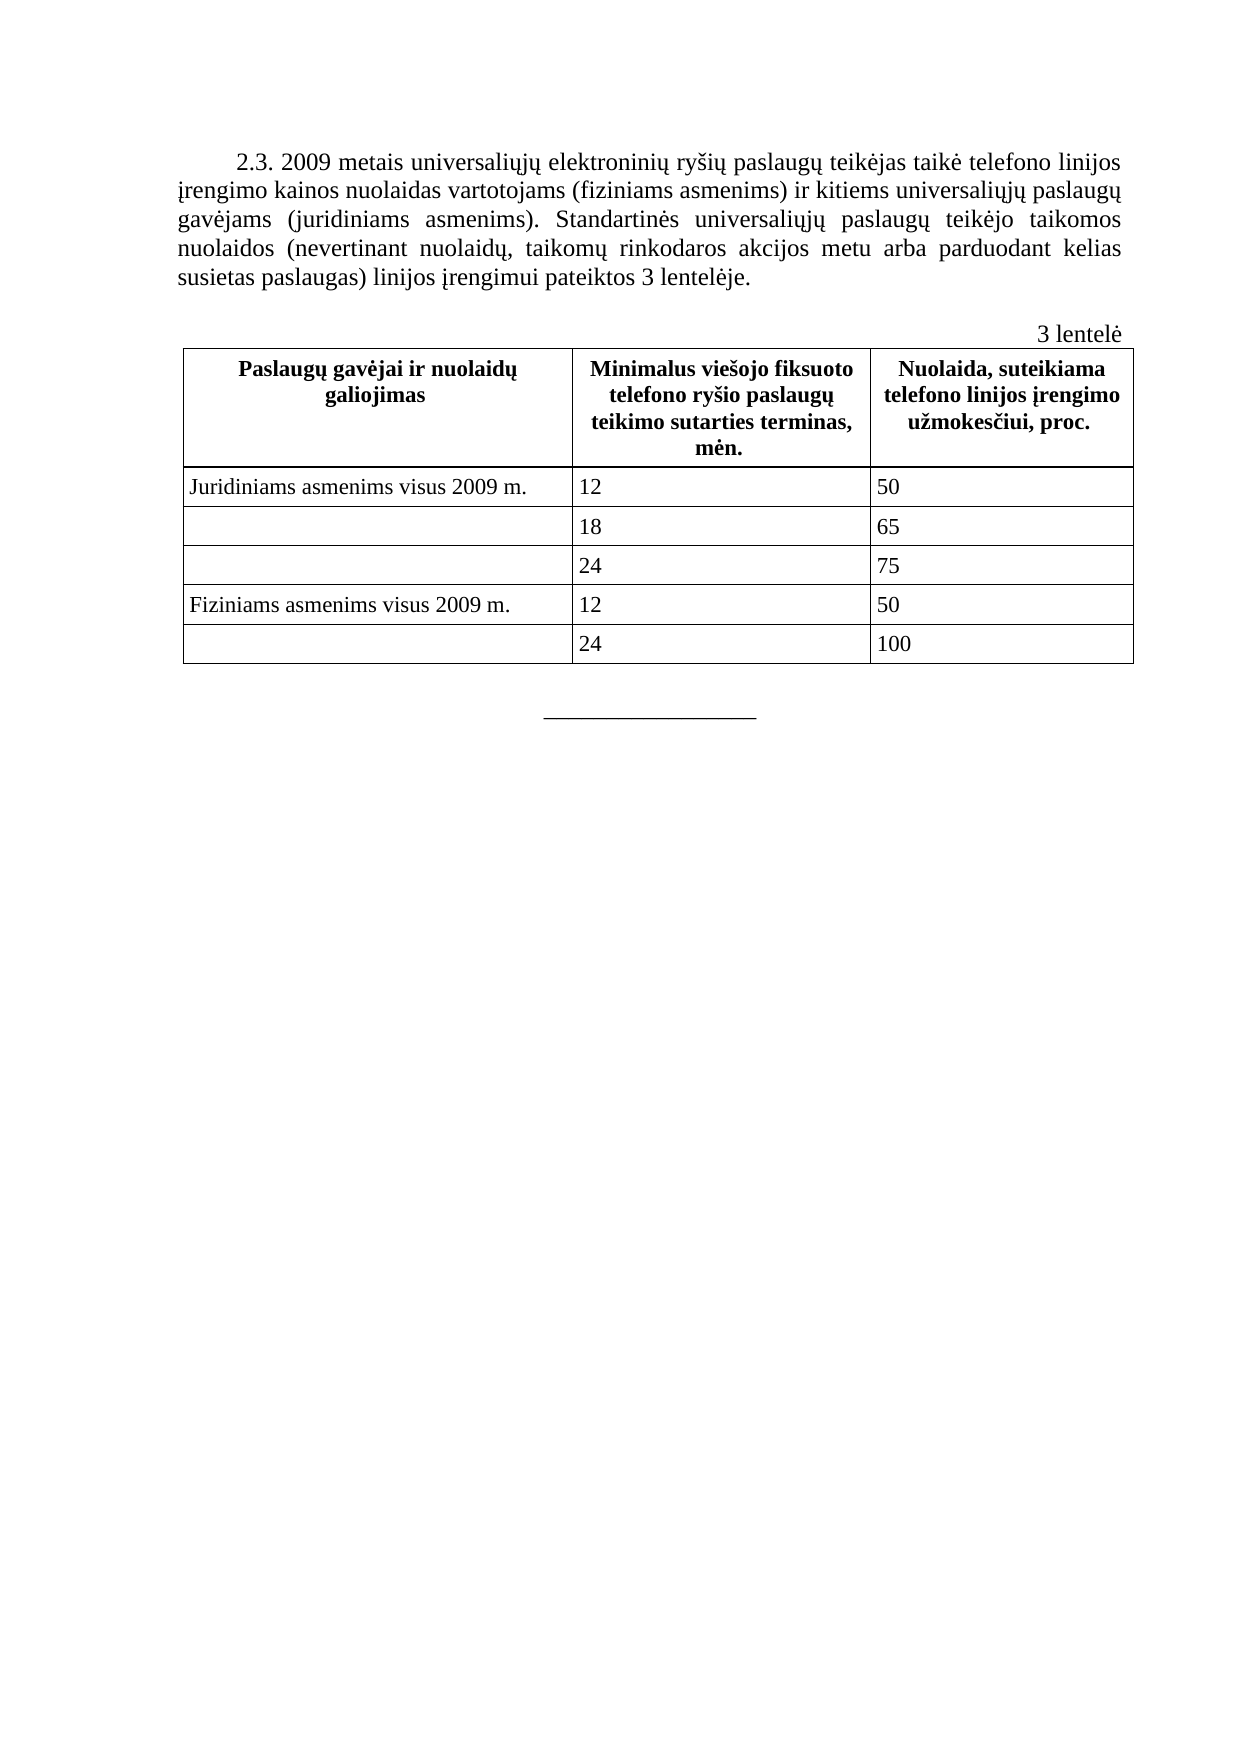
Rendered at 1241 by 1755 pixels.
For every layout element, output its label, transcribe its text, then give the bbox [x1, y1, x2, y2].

text 3 lentelė [177, 319, 1122, 348]
table_header Minimalus viešojo fiksuoto telefono ryšio paslaugų teikimo sutarties terminas, mėn. [573, 349, 870, 466]
text _________________ [177, 693, 1122, 721]
table_header Nuolaida, suteikiama telefono linijos įrengimo užmokesčiui, proc. [871, 349, 1133, 466]
table_cell 50 [871, 468, 1133, 506]
table_cell 24 [573, 625, 870, 663]
table_cell 100 [871, 625, 1133, 663]
table_header Paslaugų gavėjai ir nuolaidų galiojimas [184, 349, 572, 466]
table_cell Fiziniams asmenims visus 2009 m. [184, 585, 572, 623]
table_cell 65 [871, 507, 1133, 545]
table_cell 18 [573, 507, 870, 545]
table_cell 24 [573, 546, 870, 584]
table_cell [184, 625, 572, 663]
table_cell Juridiniams asmenims visus 2009 m. [184, 468, 572, 506]
table_cell 12 [573, 585, 870, 623]
table_cell [184, 546, 572, 584]
table_cell [184, 507, 572, 545]
table_cell 75 [871, 546, 1133, 584]
text 2.3. 2009 metais universaliųjų elektroninių ryšių paslaugų teikėjas taikė telefono linijos įrengimo kainos nuolaidas vartotojams (fiziniams asmenims) ir kitiems universaliųjų paslaugų gavėjams (juridiniams asmenims). Standartinės universaliųjų paslaugų teikėjo taikomos nuolaidos (nevertinant nuolaidų, taikomų rinkodaros akcijos metu arba parduodant kelias susietas paslaugas) linijos įrengimui pateiktos 3 lentelėje. [177, 147, 1122, 291]
table_cell 50 [871, 585, 1133, 623]
table_cell 12 [573, 468, 870, 506]
